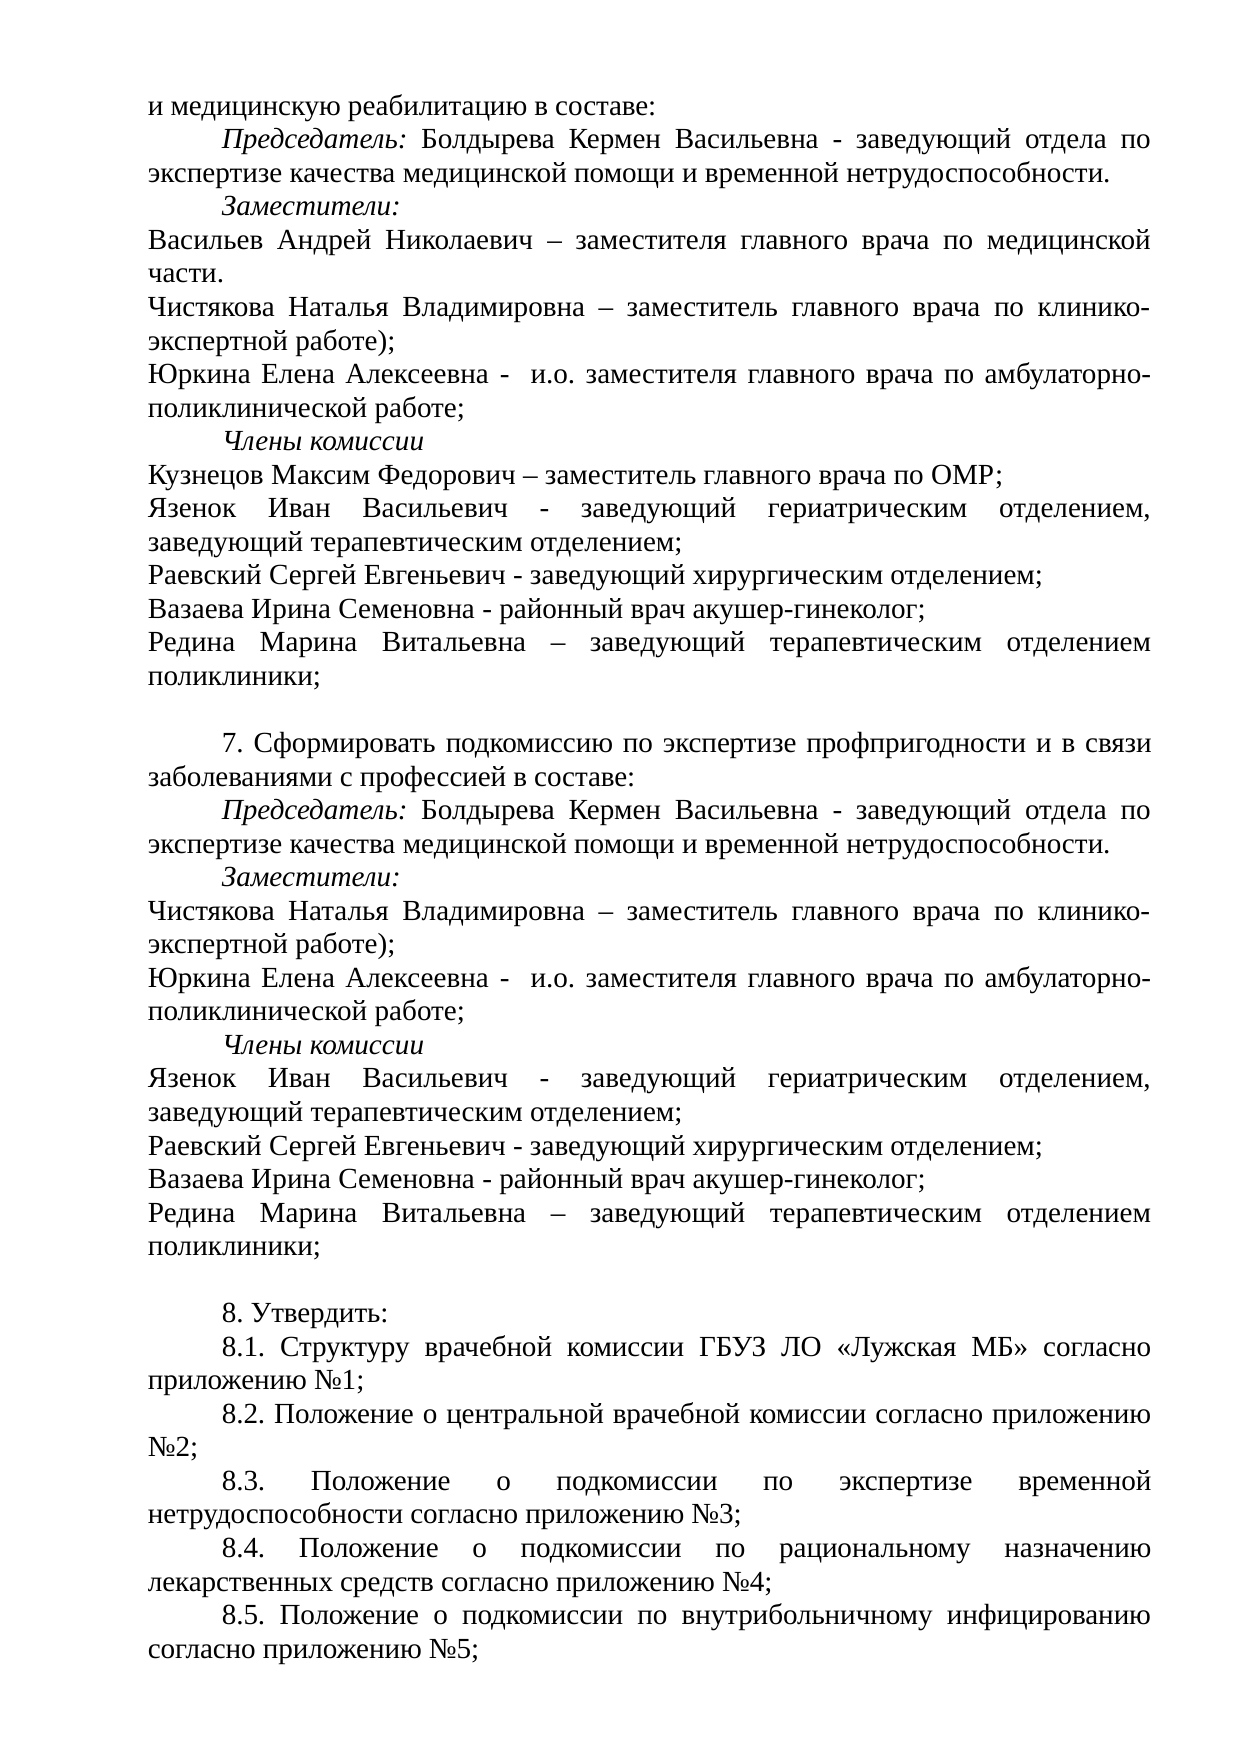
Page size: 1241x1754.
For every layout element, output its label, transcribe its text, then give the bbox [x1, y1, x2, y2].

text Чистякова Наталья Владимировна – заместитель главного врача по клинико-экспертной работе); [148, 893, 1152, 960]
text Заместители: [148, 188, 1152, 222]
text Язенок Иван Васильевич - заведующий гериатрическим отделением, заведующий терапевтическим отделением; [148, 1061, 1152, 1128]
text Члены комиссии [148, 1027, 1152, 1061]
text Заместители: [148, 859, 1152, 893]
text Юркина Елена Алексеевна - и.о. заместителя главного врача по амбулаторно-поликлинической работе; [148, 356, 1152, 423]
text 8.2. Положение о центральной врачебной комиссии согласно приложению №2; [148, 1396, 1152, 1463]
text Вазаева Ирина Семеновна - районный врач акушер-гинеколог; [148, 1161, 1152, 1195]
text Кузнецов Максим Федорович – заместитель главного врача по ОМР; [148, 457, 1152, 490]
text 8.1. Структуру врачебной комиссии ГБУЗ ЛО «Лужская МБ» согласно приложению №1; [148, 1329, 1152, 1396]
text 8.5. Положение о подкомиссии по внутрибольничному инфицированию согласно приложению №5; [148, 1597, 1152, 1664]
text 8.3. Положение о подкомиссии по экспертизе временной нетрудоспособности согласно приложению №3; [148, 1463, 1152, 1530]
text 7. Сформировать подкомиссию по экспертизе профпригодности и в связи заболеваниями с профессией в составе: [148, 725, 1152, 792]
text Чистякова Наталья Владимировна – заместитель главного врача по клинико-экспертной работе); [148, 289, 1152, 356]
text Члены комиссии [148, 423, 1152, 457]
text 8. Утвердить: [148, 1295, 1152, 1329]
text Председатель: Болдырева Кермен Васильевна - заведующий отдела по экспертизе качества медицинской помощи и временной нетрудоспособности. [148, 121, 1152, 188]
text Юркина Елена Алексеевна - и.о. заместителя главного врача по амбулаторно-поликлинической работе; [148, 960, 1152, 1027]
text и медицинскую реабилитацию в составе: [148, 88, 1152, 121]
text Раевский Сергей Евгеньевич - заведующий хирургическим отделением; [148, 1128, 1152, 1161]
text Председатель: Болдырева Кермен Васильевна - заведующий отдела по экспертизе качества медицинской помощи и временной нетрудоспособности. [148, 792, 1152, 859]
text 8.4. Положение о подкомиссии по рациональному назначению лекарственных средств согласно приложению №4; [148, 1530, 1152, 1597]
text Язенок Иван Васильевич - заведующий гериатрическим отделением, заведующий терапевтическим отделением; [148, 490, 1152, 557]
text Васильев Андрей Николаевич – заместителя главного врача по медицинской части. [148, 222, 1152, 289]
text Вазаева Ирина Семеновна - районный врач акушер-гинеколог; [148, 591, 1152, 624]
text Раевский Сергей Евгеньевич - заведующий хирургическим отделением; [148, 557, 1152, 591]
text Редина Марина Витальевна – заведующий терапевтическим отделением поликлиники; [148, 624, 1152, 692]
text Редина Марина Витальевна – заведующий терапевтическим отделением поликлиники; [148, 1195, 1152, 1262]
